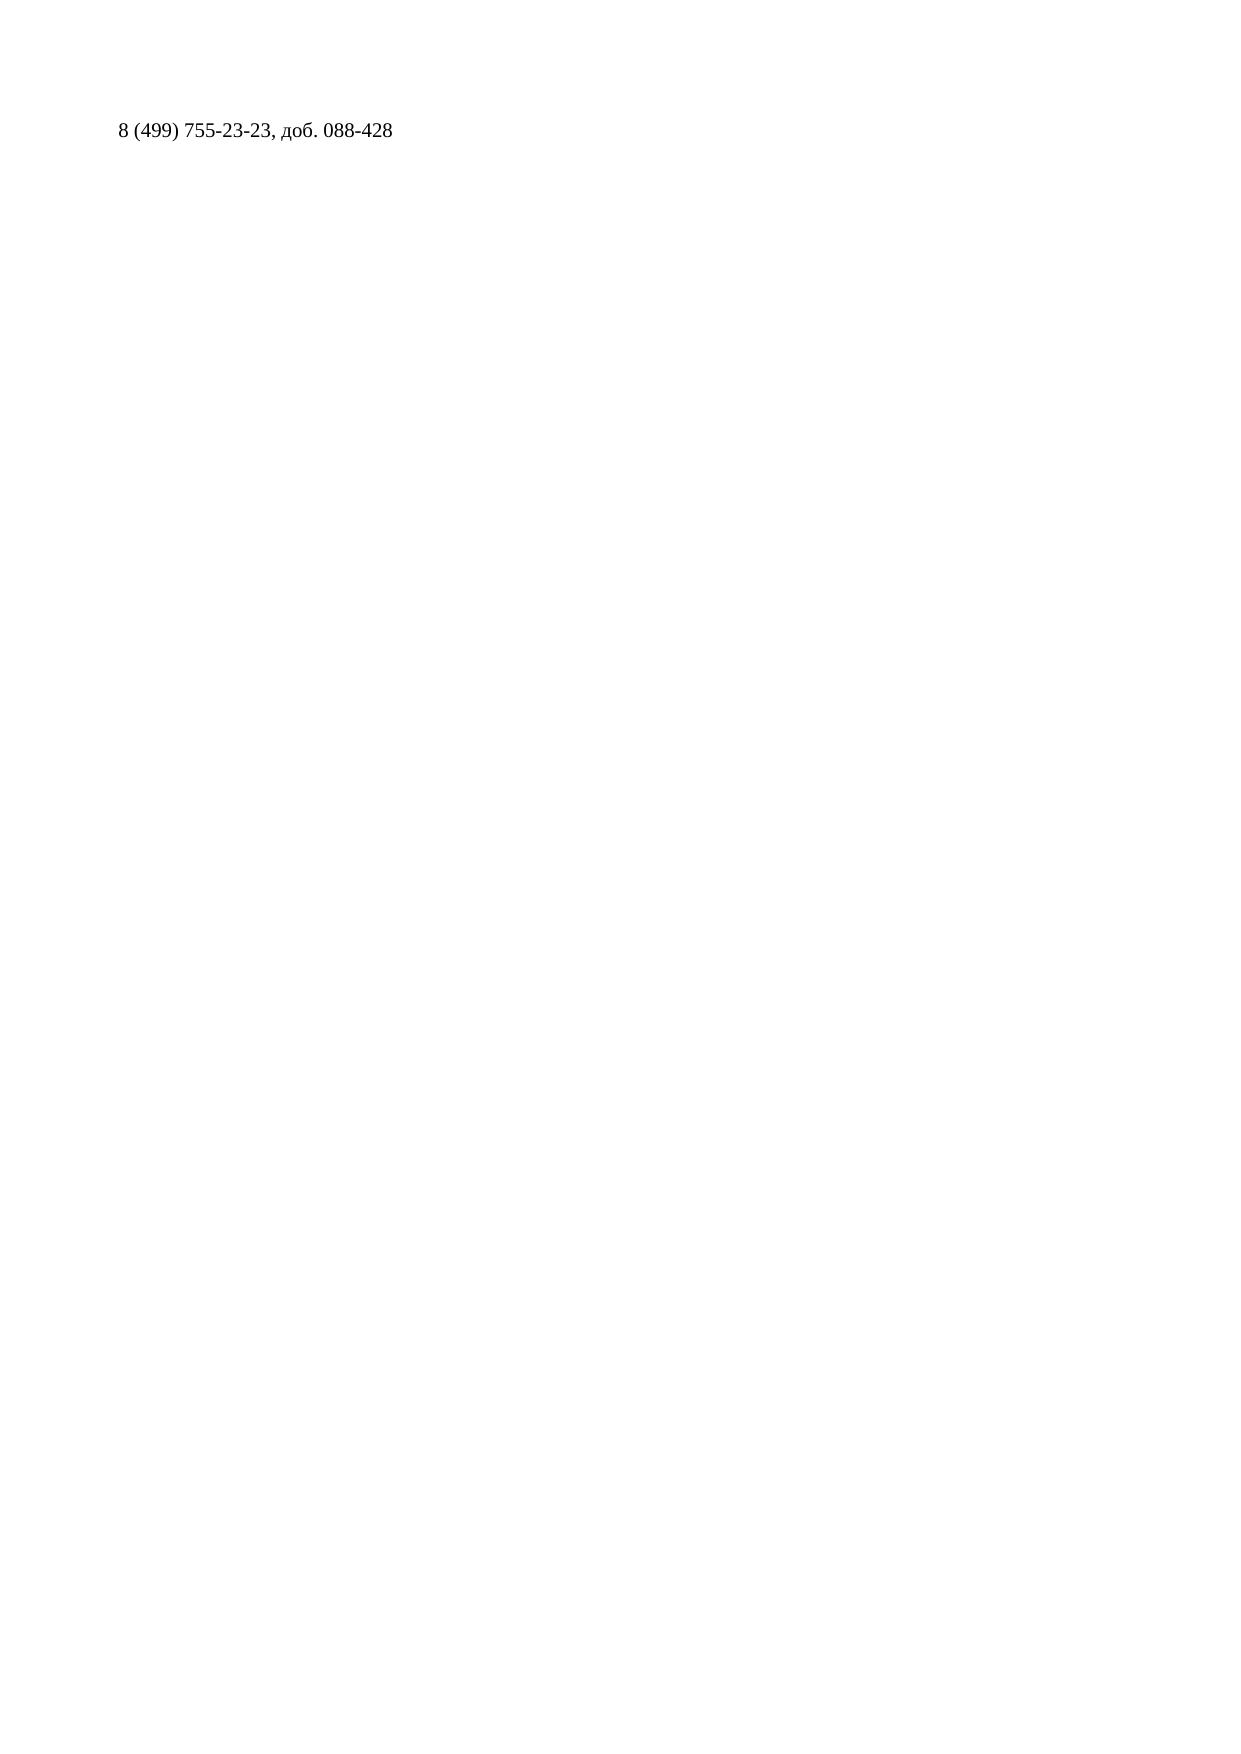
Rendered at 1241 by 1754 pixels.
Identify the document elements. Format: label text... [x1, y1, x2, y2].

text 8 (499) 755-23-23, доб. 088-428 [118, 118, 1122, 142]
